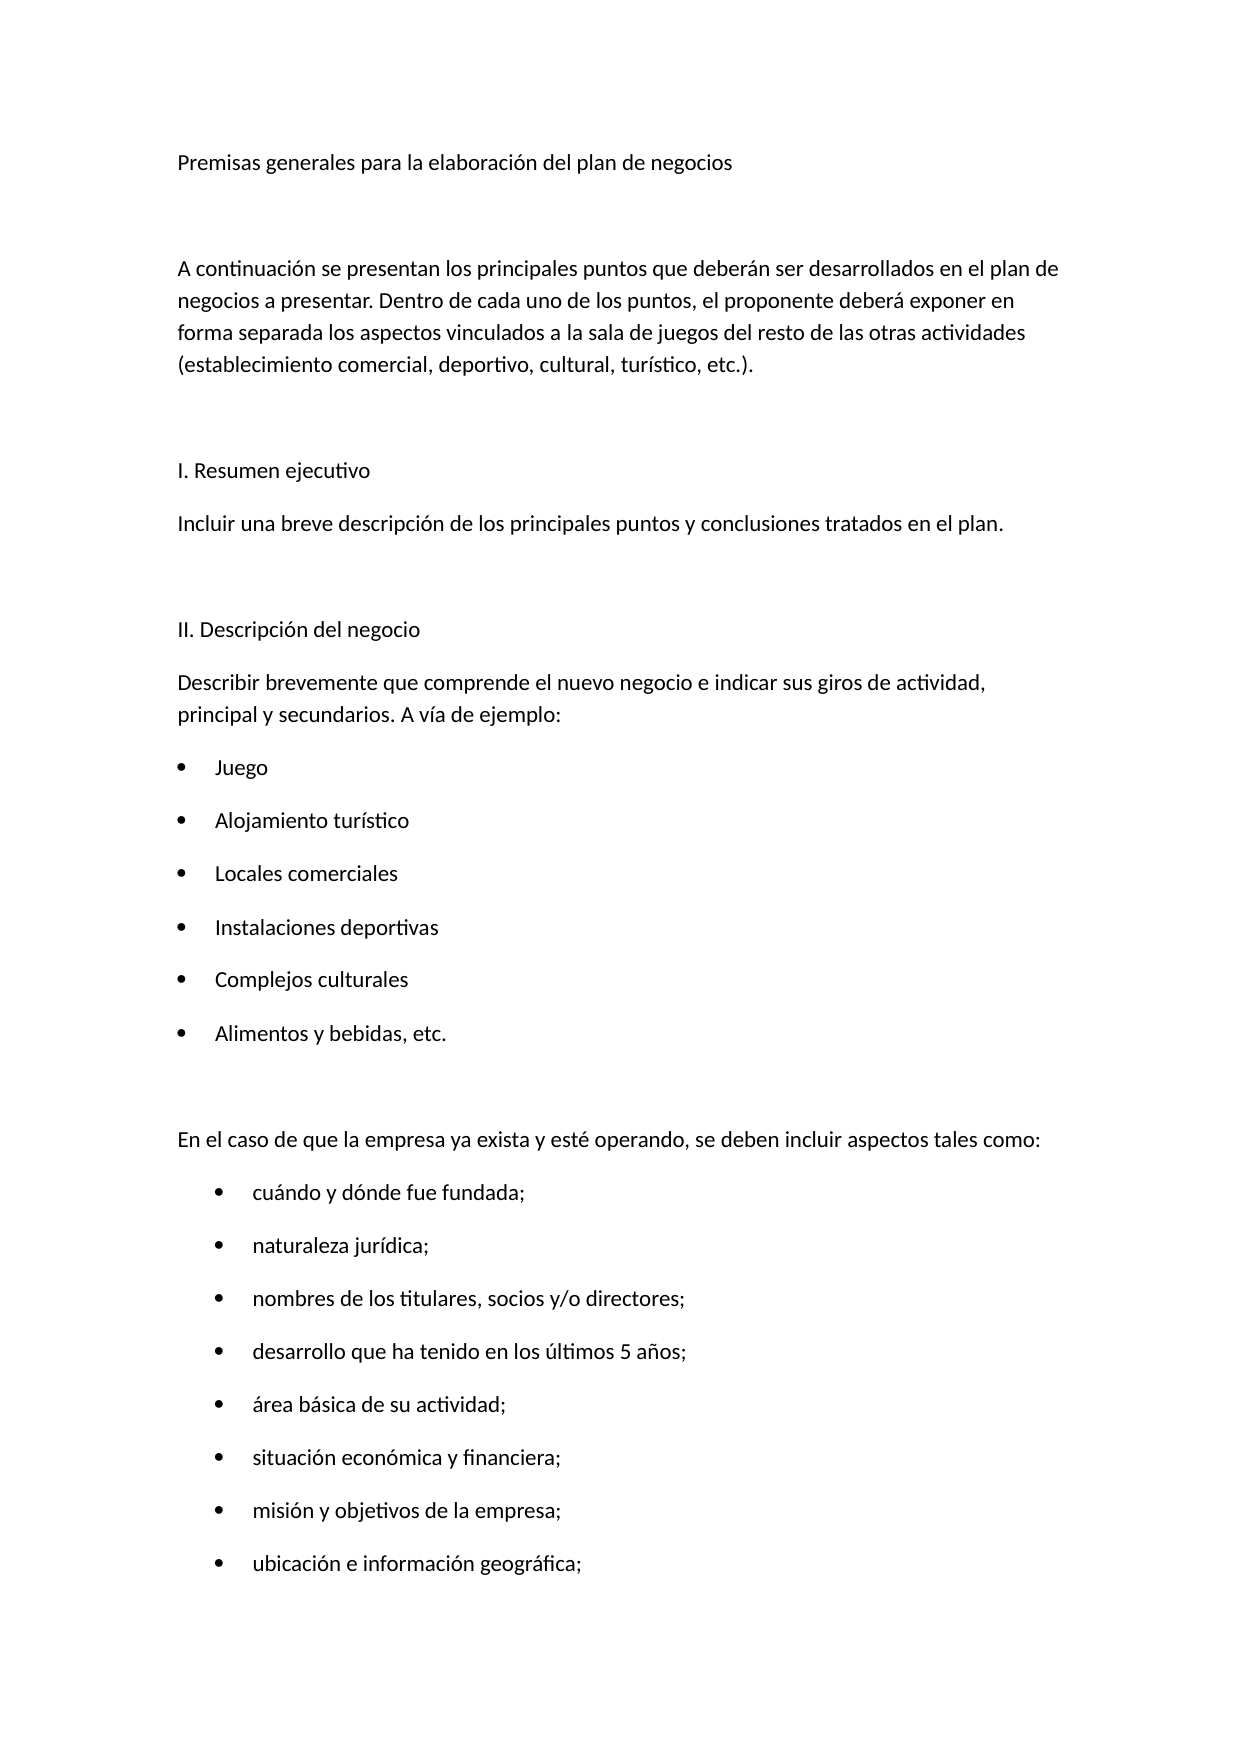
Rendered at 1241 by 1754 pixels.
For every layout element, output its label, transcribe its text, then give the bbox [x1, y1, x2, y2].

list Alojamiento turístico [177, 807, 1063, 834]
list Locales comerciales [177, 859, 1063, 888]
text Incluir una breve descripción de los principales puntos y conclusiones tratados en el plan. [177, 509, 1063, 537]
list Alimentos y bebidas, etc. [177, 1019, 1063, 1047]
list naturaleza jurídica; [215, 1231, 1063, 1259]
list Instalaciones deportivas [177, 913, 1063, 941]
text Describir brevemente que comprende el nuevo negocio e indicar sus giros de actividad, principal y secundarios. A vía de ejemplo: [177, 668, 1063, 728]
list Complejos culturales [177, 966, 1063, 994]
text Premisas generales para la elaboración del plan de negocios [177, 148, 1063, 176]
text II. Descripción del negocio [177, 615, 1063, 643]
text A continuación se presentan los principales puntos que deberán ser desarrollados en el plan de negocios a presentar. Dentro de cada uno de los puntos, el proponente deberá exponer en forma separada los aspectos vinculados a la sala de juegos del resto de las otras actividades (establecimiento comercial, deportivo, cultural, turístico, etc.). [177, 254, 1063, 378]
text I. Resumen ejecutivo [177, 456, 1063, 484]
list Juego [177, 753, 1063, 782]
text En el caso de que la empresa ya exista y esté operando, se deben incluir aspectos tales como: [177, 1125, 1063, 1153]
list misión y objetivos de la empresa; [215, 1496, 1063, 1524]
list nombres de los titulares, socios y/o directores; [215, 1284, 1063, 1312]
list cuándo y dónde fue fundada; [215, 1178, 1063, 1206]
list ubicación e información geográfica; [215, 1549, 1063, 1577]
list desarrollo que ha tenido en los últimos 5 años; [215, 1337, 1063, 1365]
list área básica de su actividad; [215, 1390, 1063, 1418]
list situación económica y financiera; [215, 1443, 1063, 1471]
